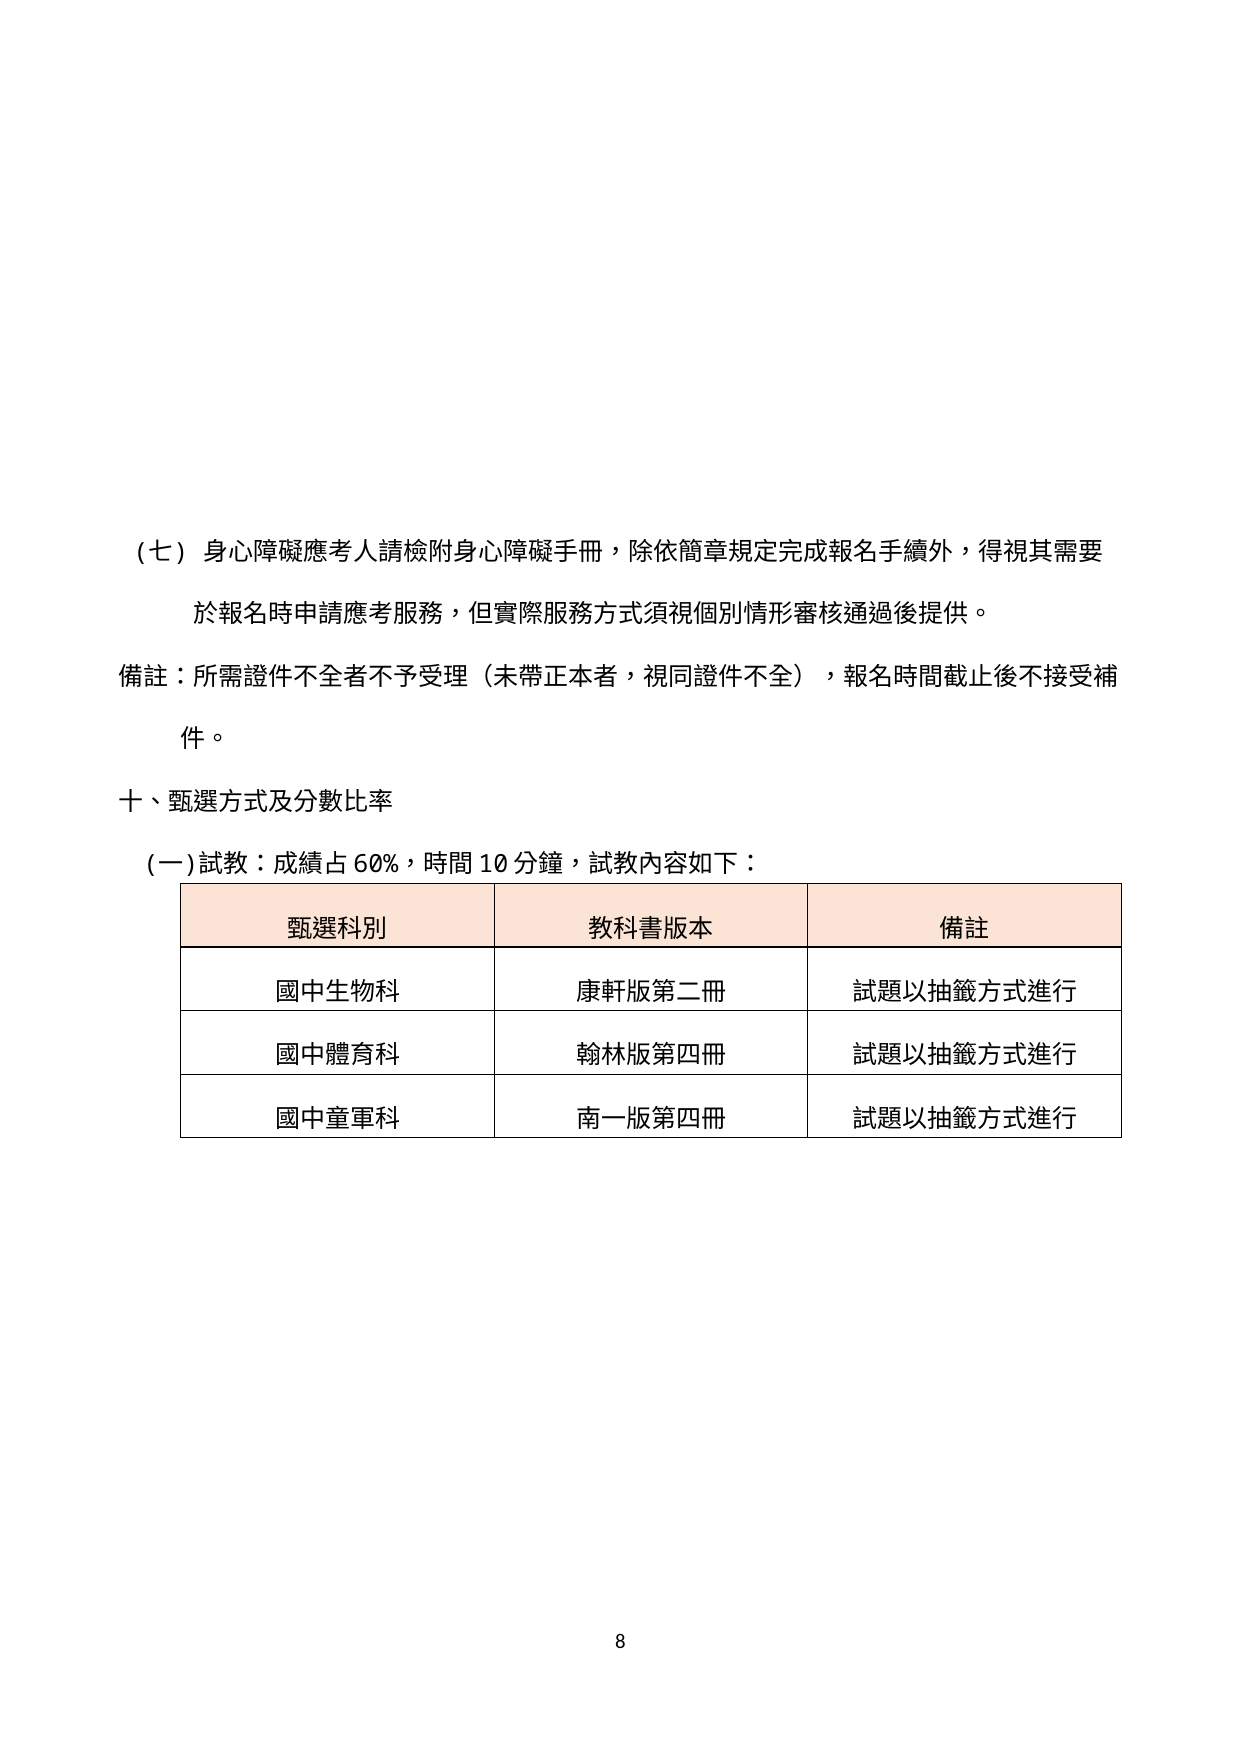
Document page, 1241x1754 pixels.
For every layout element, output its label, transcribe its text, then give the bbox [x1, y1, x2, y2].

text 備註：所需證件不全者不予受理（未帶正本者，視同證件不全），報名時間截止後不接受補件。 [118, 633, 1122, 758]
table_cell 南一版第四冊 [495, 1075, 807, 1137]
table_cell 康軒版第二冊 [495, 948, 807, 1010]
table_cell 試題以抽籤方式進行 [808, 1011, 1121, 1073]
text (一)試教：成績占60%，時間10分鐘，試教內容如下： [143, 820, 1122, 883]
table_cell 翰林版第四冊 [495, 1011, 807, 1073]
table_cell 試題以抽籤方式進行 [808, 948, 1121, 1010]
table_header 教科書版本 [495, 884, 807, 946]
table_cell 國中生物科 [181, 948, 494, 1010]
text 十、甄選方式及分數比率 [118, 758, 1122, 820]
table_cell 試題以抽籤方式進行 [808, 1075, 1121, 1137]
table_header 甄選科別 [181, 884, 494, 946]
table_cell 國中體育科 [181, 1011, 494, 1073]
table_header 備註 [808, 884, 1121, 946]
text (七) 身心障礙應考人請檢附身心障礙手冊，除依簡章規定完成報名手續外，得視其需要於報名時申請應考服務，但實際服務方式須視個別情形審核通過後提供。 [118, 508, 1122, 633]
table_cell 國中童軍科 [181, 1075, 494, 1137]
